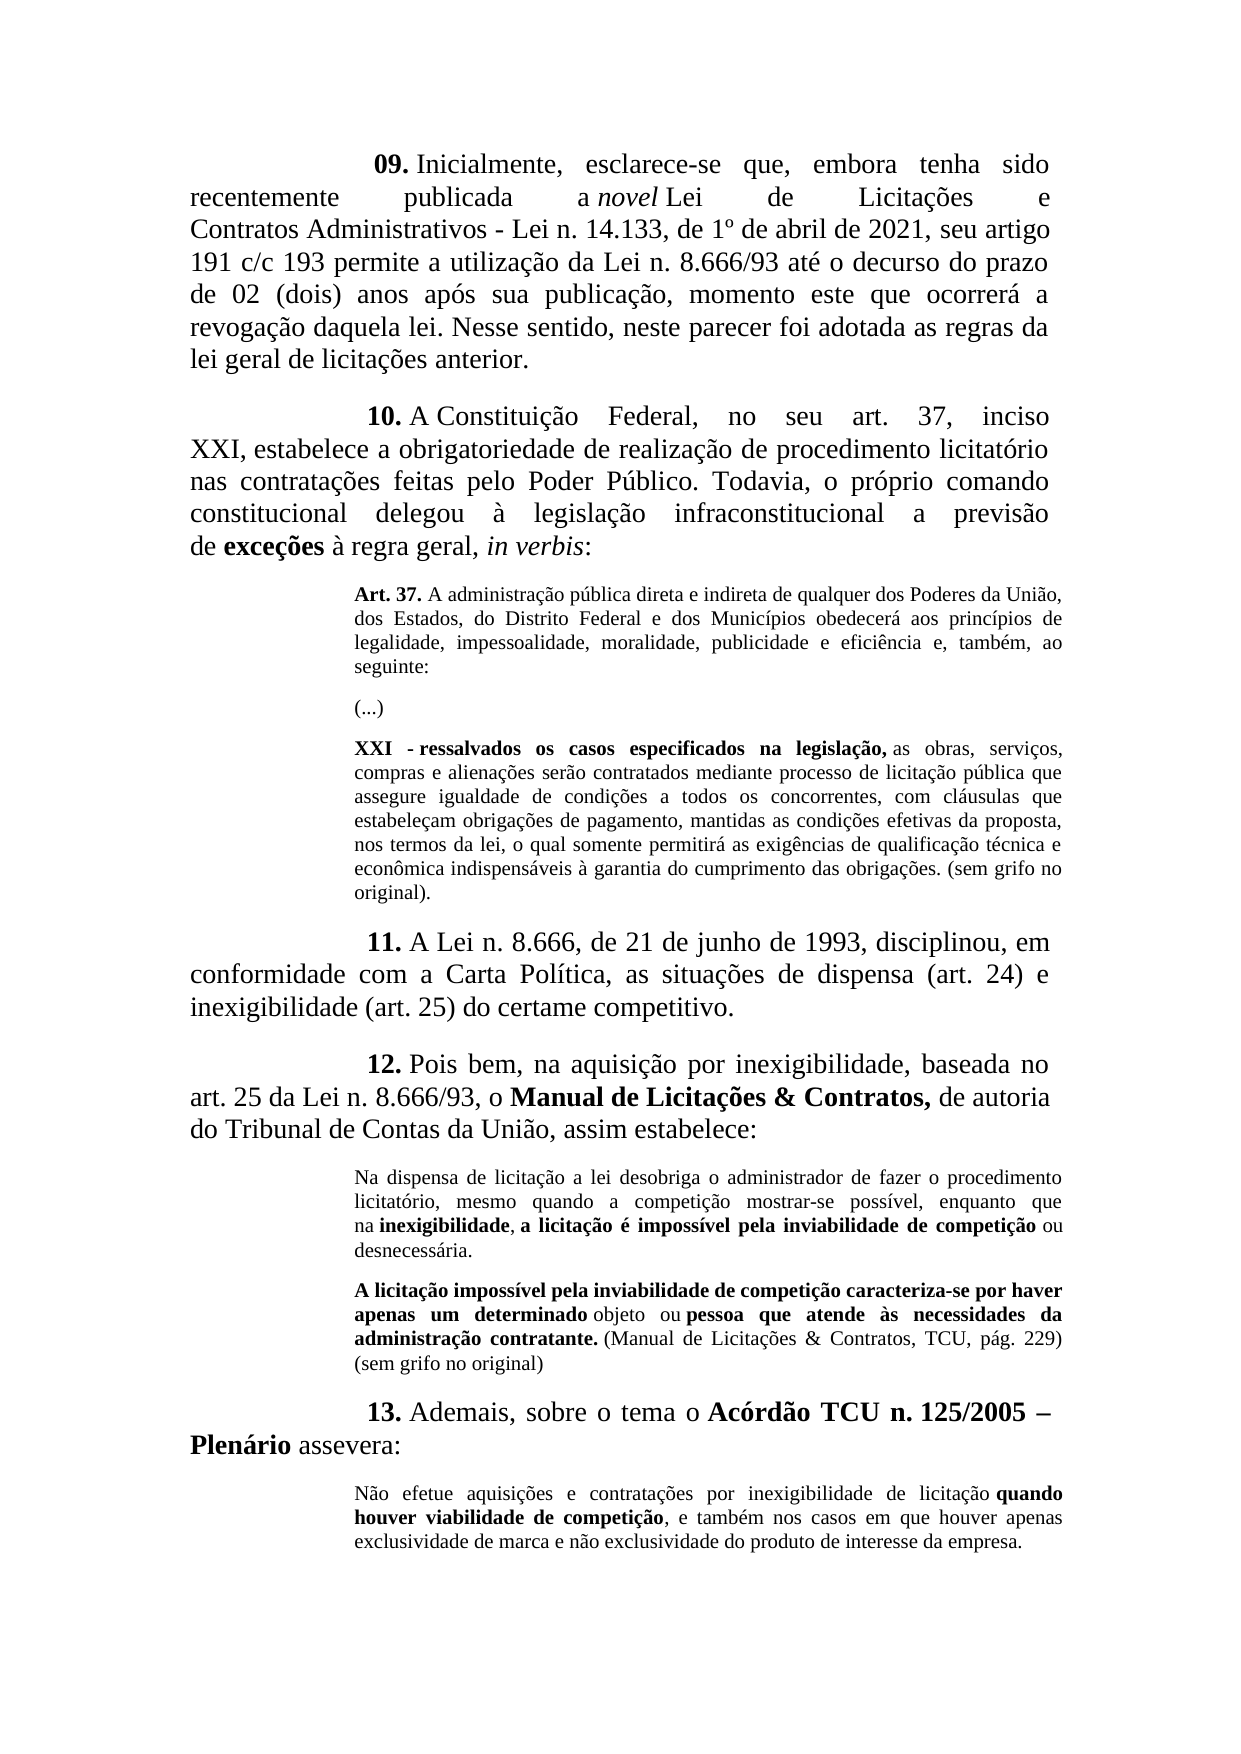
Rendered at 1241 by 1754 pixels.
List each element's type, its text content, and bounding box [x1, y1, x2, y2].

text 11. A Lei n. 8.666, de 21 de junho de 1993, disciplinou, em conformidade com a Carta Política, as situações de dispensa (art. 24) e inexigibilidade (art. 25) do certame competitivo. [190, 925, 1051, 1022]
text Na dispensa de licitação a lei desobriga o administrador de fazer o procedimento licitatório, mesmo quando a competição mostrar-se possível, enquanto que na inexigibilidade, a licitação é impossível pela inviabilidade de competição ou desnecessária. [354, 1165, 1063, 1262]
text 12. Pois bem, na aquisição por inexigibilidade, baseada no art. 25 da Lei n. 8.666/93, o Manual de Licitações & Contratos, de autoria do Tribunal de Contas da União, assim estabelece: [190, 1047, 1051, 1144]
text A licitação impossível pela inviabilidade de competição caracteriza-se por haver apenas um determinado objeto ou pessoa que atende às necessidades da administração contratante. (Manual de Licitações & Contratos, TCU, pág. 229) (sem grifo no original) [354, 1278, 1063, 1374]
text Não efetue aquisições e contratações por inexigibilidade de licitação quando houver viabilidade de competição, e também nos casos em que houver apenas exclusividade de marca e não exclusividade do produto de interesse da empresa. [354, 1481, 1063, 1553]
text 13. Ademais, sobre o tema o Acórdão TCU n. 125/2005 – Plenário assevera: [190, 1395, 1051, 1460]
text 10. A Constituição Federal, no seu art. 37, inciso XXI, estabelece a obrigatoriedade de realização de procedimento licitatório nas contratações feitas pelo Poder Público. Todavia, o próprio comando constitucional delegou à legislação infraconstitucional a previsão de exceções à regra geral, in verbis: [190, 399, 1051, 561]
text XXI - ressalvados os casos especificados na legislação, as obras, serviços, compras e alienações serão contratados mediante processo de licitação pública que assegure igualdade de condições a todos os concorrentes, com cláusulas que estabeleçam obrigações de pagamento, mantidas as condições efetivas da proposta, nos termos da lei, o qual somente permitirá as exigências de qualificação técnica e econômica indispensáveis à garantia do cumprimento das obrigações. (sem grifo no original). [354, 736, 1063, 904]
text 09. Inicialmente, esclarece-se que, embora tenha sido recentemente publicada a novel Lei de Licitações e Contratos Administrativos - Lei n. 14.133, de 1º de abril de 2021, seu artigo 191 c/c 193 permite a utilização da Lei n. 8.666/93 até o decurso do prazo de 02 (dois) anos após sua publicação, momento este que ocorrerá a revogação daquela lei. Nesse sentido, neste parecer foi adotada as regras da lei geral de licitações anterior. [190, 148, 1051, 374]
text (...) [354, 695, 1063, 719]
text Art. 37. A administração pública direta e indireta de qualquer dos Poderes da União, dos Estados, do Distrito Federal e dos Municípios obedecerá aos princípios de legalidade, impessoalidade, moralidade, publicidade e eficiência e, também, ao seguinte: [354, 582, 1063, 678]
